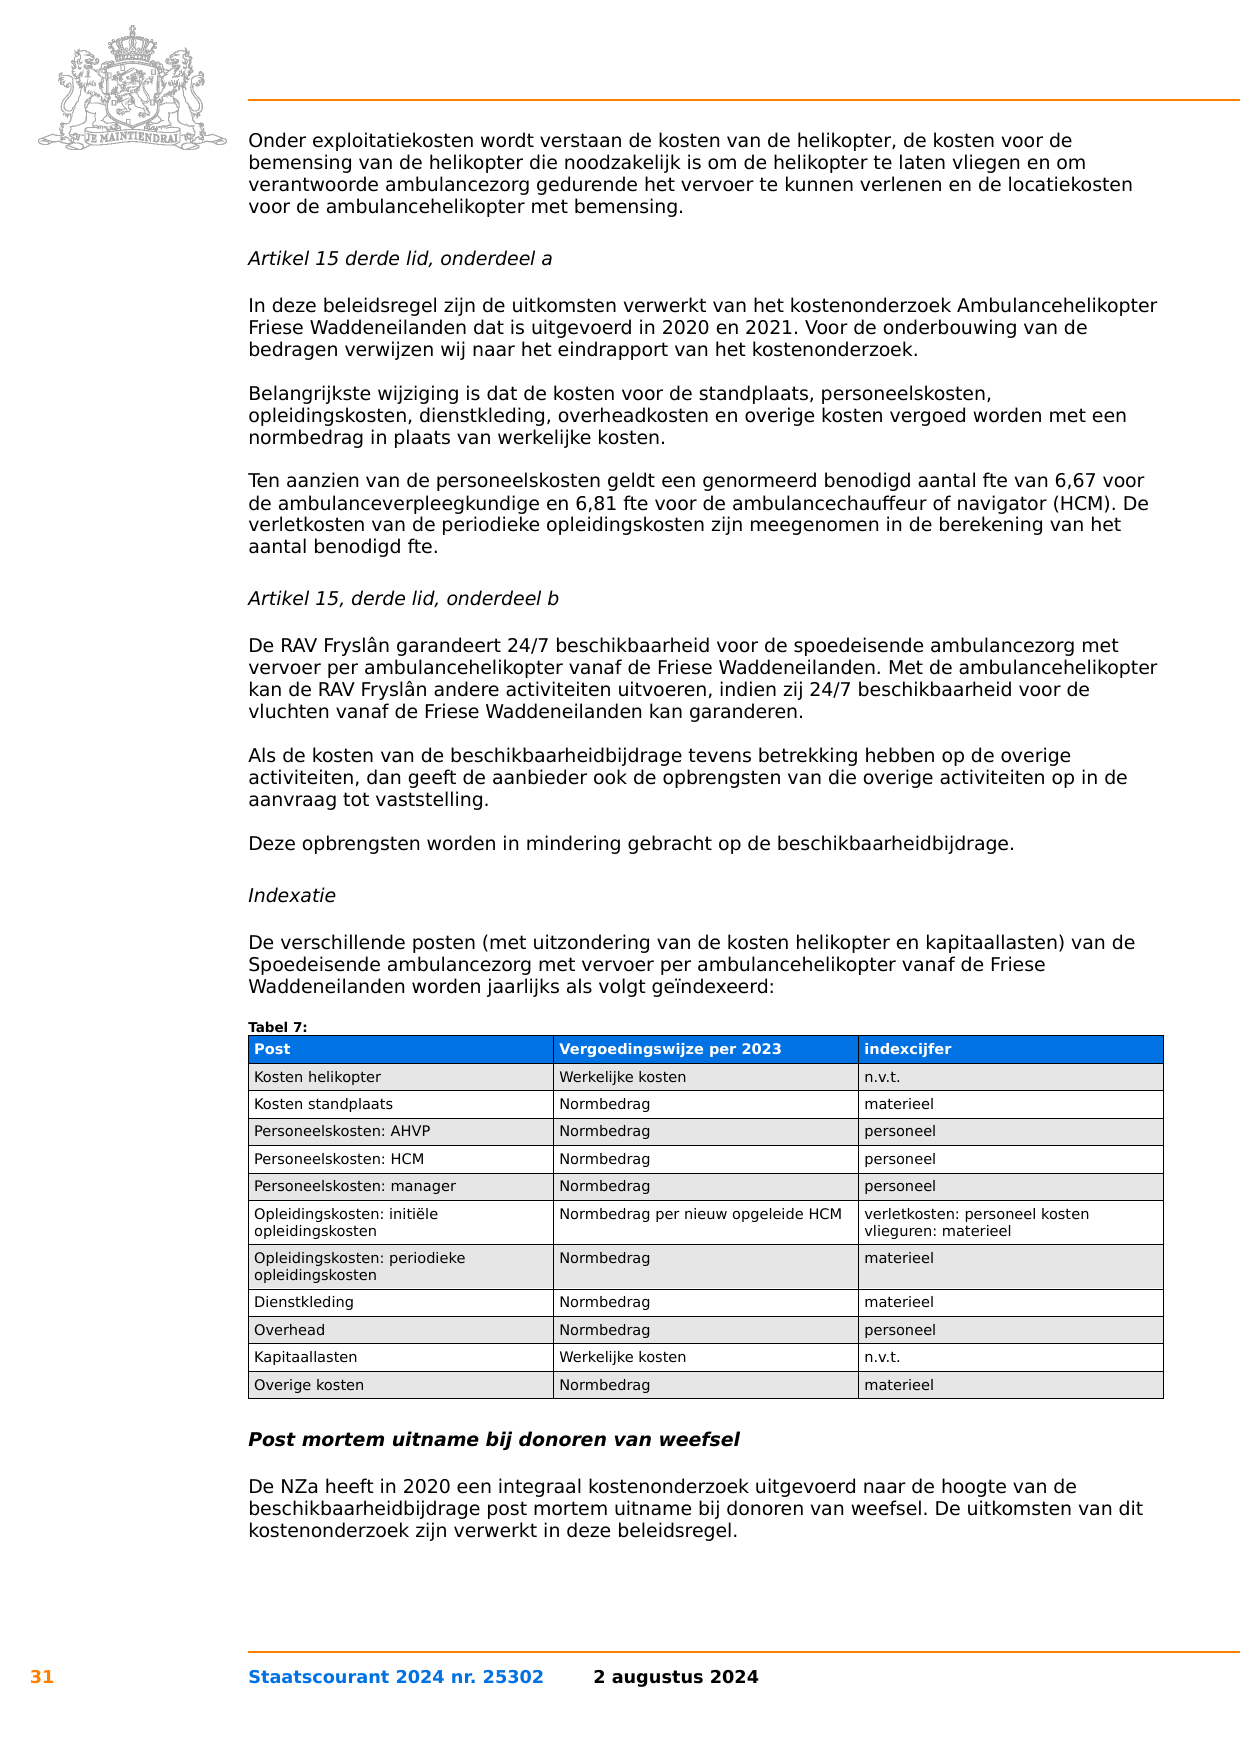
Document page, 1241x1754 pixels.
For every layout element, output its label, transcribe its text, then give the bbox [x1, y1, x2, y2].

table_cell Normbedrag [554, 1290, 858, 1316]
text Ten aanzien van de personeelskosten geldt een genormeerd benodigd aantal fte van 6,67 voor de ambulanceverpleegkundige en 6,81 fte voor de ambulancechauffeur of navigator (HCM). De verletkosten van de periodieke opleidingskosten zijn meegenomen in de berekening van het aantal benodigd fte. [248, 470, 1163, 558]
subtitle Post mortem uitname bij donoren van weefsel [248, 1429, 1163, 1451]
table_cell Overige kosten [249, 1372, 553, 1398]
table_cell materieel [859, 1245, 1163, 1288]
table_cell Post [249, 1036, 553, 1063]
table_cell personeel [859, 1146, 1163, 1172]
table_cell Normbedrag [554, 1245, 858, 1288]
text In deze beleidsregel zijn de uitkomsten verwerkt van het kostenonderzoek Ambulancehelikopter Friese Waddeneilanden dat is uitgevoerd in 2020 en 2021. Voor de onderbouwing van de bedragen verwijzen wij naar het eindrapport van het kostenonderzoek. [248, 295, 1163, 361]
table_cell Kapitaallasten [249, 1344, 553, 1371]
table_cell Personeelskosten: HCM [249, 1146, 553, 1172]
table_cell n.v.t. [859, 1064, 1163, 1090]
table_cell materieel [859, 1372, 1163, 1398]
subtitle Artikel 15, derde lid, onderdeel b [248, 588, 1163, 610]
table_cell personeel [859, 1174, 1163, 1200]
table_cell Normbedrag [554, 1372, 858, 1398]
table_cell Werkelijke kosten [554, 1344, 858, 1371]
table_cell Personeelskosten: AHVP [249, 1119, 553, 1145]
table_cell Vergoedingswijze per 2023 [554, 1036, 858, 1063]
table_cell Normbedrag [554, 1119, 858, 1145]
table_cell Normbedrag per nieuw opgeleide HCM [554, 1201, 858, 1244]
text De RAV Fryslân garandeert 24/7 beschikbaarheid voor de spoedeisende ambulancezorg met vervoer per ambulancehelikopter vanaf de Friese Waddeneilanden. Met de ambulancehelikopter kan de RAV Fryslân andere activiteiten uitvoeren, indien zij 24/7 beschikbaarheid voor de vluchten vanaf de Friese Waddeneilanden kan garanderen. [248, 635, 1163, 723]
table_cell Kosten standplaats [249, 1091, 553, 1118]
table_cell Normbedrag [554, 1091, 858, 1118]
text Als de kosten van de beschikbaarheidbijdrage tevens betrekking hebben op de overige activiteiten, dan geeft de aanbieder ook de opbrengsten van die overige activiteiten op in de aanvraag tot vaststelling. [248, 745, 1163, 811]
table_cell Opleidingskosten: periodieke opleidingskosten [249, 1245, 553, 1288]
text De verschillende posten (met uitzondering van de kosten helikopter en kapitaallasten) van de Spoedeisende ambulancezorg met vervoer per ambulancehelikopter vanaf de Friese Waddeneilanden worden jaarlijks als volgt geïndexeerd: [248, 932, 1163, 998]
text Onder exploitatiekosten wordt verstaan de kosten van de helikopter, de kosten voor de bemensing van de helikopter die noodzakelijk is om de helikopter te laten vliegen en om verantwoorde ambulancezorg gedurende het vervoer te kunnen verlenen en de locatiekosten voor de ambulancehelikopter met bemensing. [248, 130, 1163, 218]
table_cell Opleidingskosten: initiële opleidingskosten [249, 1201, 553, 1244]
table_cell Dienstkleding [249, 1290, 553, 1316]
text De NZa heeft in 2020 een integraal kostenonderzoek uitgevoerd naar de hoogte van de beschikbaarheidbijdrage post mortem uitname bij donoren van weefsel. De uitkomsten van dit kostenonderzoek zijn verwerkt in deze beleidsregel. [248, 1476, 1163, 1542]
table_cell Personeelskosten: manager [249, 1174, 553, 1200]
table_cell Overhead [249, 1317, 553, 1343]
table_cell Normbedrag [554, 1174, 858, 1200]
table_cell verletkosten: personeel kosten vlieguren: materieel [859, 1201, 1163, 1244]
subtitle Indexatie [248, 885, 1163, 907]
table_cell personeel [859, 1119, 1163, 1145]
table_cell n.v.t. [859, 1344, 1163, 1371]
table_header Tabel 7: [248, 1020, 1163, 1035]
text Deze opbrengsten worden in mindering gebracht op de beschikbaarheidbijdrage. [248, 833, 1163, 855]
picture [38, 25, 227, 150]
table_cell Normbedrag [554, 1317, 858, 1343]
table_cell indexcijfer [859, 1036, 1163, 1063]
table_cell Normbedrag [554, 1146, 858, 1172]
table_cell materieel [859, 1091, 1163, 1118]
table_cell materieel [859, 1290, 1163, 1316]
table_cell Werkelijke kosten [554, 1064, 858, 1090]
table_cell Kosten helikopter [249, 1064, 553, 1090]
text Belangrijkste wijziging is dat de kosten voor de standplaats, personeelskosten, opleidingskosten, dienstkleding, overheadkosten en overige kosten vergoed worden met een normbedrag in plaats van werkelijke kosten. [248, 383, 1163, 448]
subtitle Artikel 15 derde lid, onderdeel a [248, 248, 1163, 270]
table_cell personeel [859, 1317, 1163, 1343]
